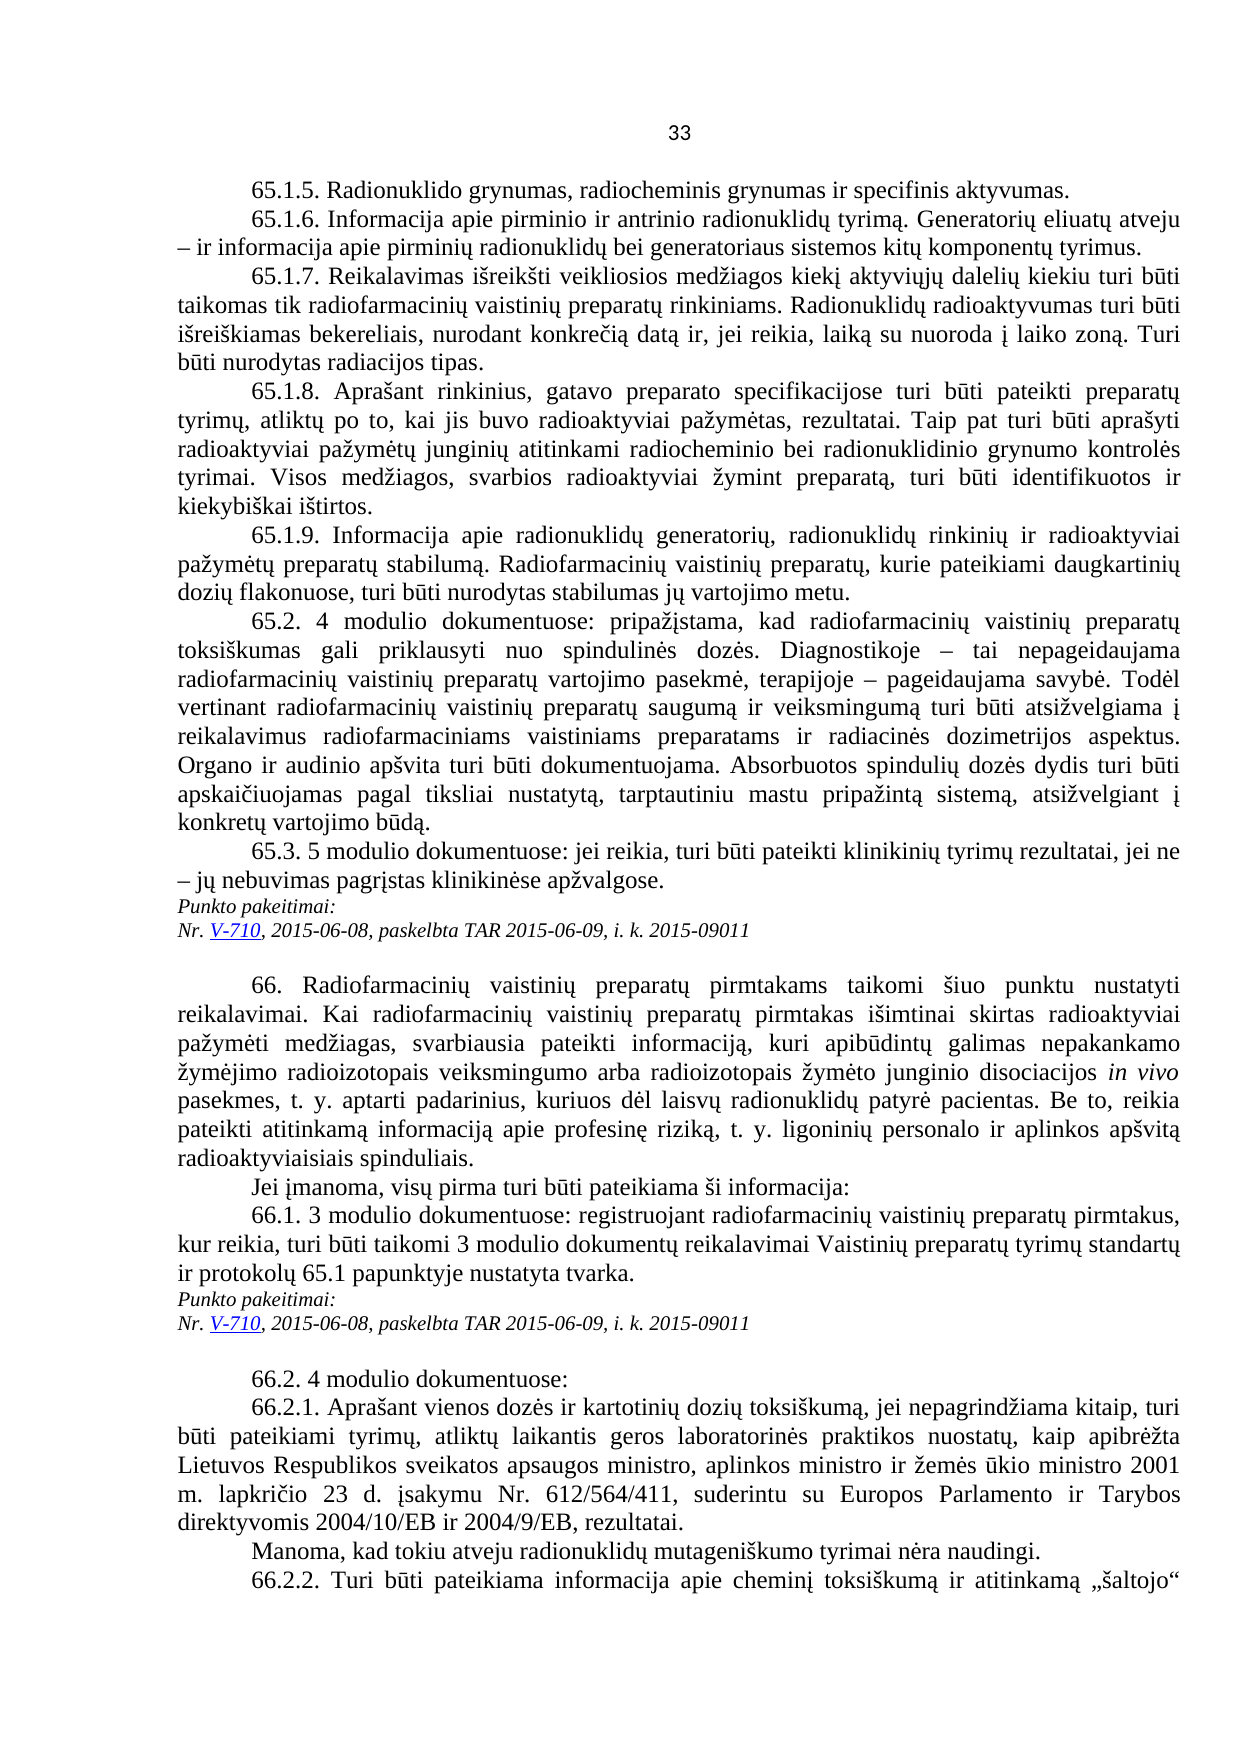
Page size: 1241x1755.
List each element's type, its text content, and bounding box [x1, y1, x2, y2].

text 66.2. 4 modulio dokumentuose: [177, 1364, 1181, 1392]
text 66.1. 3 modulio dokumentuose: registruojant radiofarmacinių vaistinių preparatų pirmtakus, kur reikia, turi būti taikomi 3 modulio dokumentų reikalavimai Vaistinių preparatų tyrimų standartų ir protokolų 65.1 papunktyje nustatyta tvarka. [177, 1201, 1181, 1287]
text 66.2.2. Turi būti pateikiama informacija apie cheminį toksiškumą ir atitinkamą „šaltojo“ [177, 1565, 1181, 1594]
text Manoma, kad tokiu atveju radionuklidų mutageniškumo tyrimai nėra naudingi. [177, 1536, 1181, 1565]
text Nr. V-710, 2015-06-08, paskelbta TAR 2015-06-09, i. k. 2015-09011 [177, 918, 1181, 942]
text 66. Radiofarmacinių vaistinių preparatų pirmtakams taikomi šiuo punktu nustatyti reikalavimai. Kai radiofarmacinių vaistinių preparatų pirmtakas išimtinai skirtas radioaktyviai pažymėti medžiagas, svarbiausia pateikti informaciją, kuri apibūdintų galimas nepakankamo žymėjimo radioizotopais veiksmingumo arba radioizotopais žymėto junginio disociacijos in vivo pasekmes, t. y. aptarti padarinius, kuriuos dėl laisvų radionuklidų patyrė pacientas. Be to, reikia pateikti atitinkamą informaciją apie profesinę riziką, t. y. ligoninių personalo ir aplinkos apšvitą radioaktyviaisiais spinduliais. [177, 971, 1181, 1172]
text 65.1.6. Informacija apie pirminio ir antrinio radionuklidų tyrimą. Generatorių eliuatų atveju – ir informacija apie pirminių radionuklidų bei generatoriaus sistemos kitų komponentų tyrimus. [177, 204, 1181, 261]
text 65.3. 5 modulio dokumentuose: jei reikia, turi būti pateikti klinikinių tyrimų rezultatai, jei ne – jų nebuvimas pagrįstas klinikinėse apžvalgose. [177, 836, 1181, 894]
text 66.2.1. Aprašant vienos dozės ir kartotinių dozių toksiškumą, jei nepagrindžiama kitaip, turi būti pateikiami tyrimų, atliktų laikantis geros laboratorinės praktikos nuostatų, kaip apibrėžta Lietuvos Respublikos sveikatos apsaugos ministro, aplinkos ministro ir žemės ūkio ministro 2001 m. lapkričio 23 d. įsakymu Nr. 612/564/411, suderintu su Europos Parlamento ir Tarybos direktyvomis 2004/10/EB ir 2004/9/EB, rezultatai. [177, 1392, 1181, 1536]
text Punkto pakeitimai: [177, 1287, 1181, 1311]
text 65.1.9. Informacija apie radionuklidų generatorių, radionuklidų rinkinių ir radioaktyviai pažymėtų preparatų stabilumą. Radiofarmacinių vaistinių preparatų, kurie pateikiami daugkartinių dozių flakonuose, turi būti nurodytas stabilumas jų vartojimo metu. [177, 520, 1181, 606]
text 65.1.7. Reikalavimas išreikšti veikliosios medžiagos kiekį aktyviųjų dalelių kiekiu turi būti taikomas tik radiofarmacinių vaistinių preparatų rinkiniams. Radionuklidų radioaktyvumas turi būti išreiškiamas bekereliais, nurodant konkrečią datą ir, jei reikia, laiką su nuoroda į laiko zoną. Turi būti nurodytas radiacijos tipas. [177, 261, 1181, 376]
text 65.2. 4 modulio dokumentuose: pripažįstama, kad radiofarmacinių vaistinių preparatų toksiškumas gali priklausyti nuo spindulinės dozės. Diagnostikoje – tai nepageidaujama radiofarmacinių vaistinių preparatų vartojimo pasekmė, terapijoje – pageidaujama savybė. Todėl vertinant radiofarmacinių vaistinių preparatų saugumą ir veiksmingumą turi būti atsižvelgiama į reikalavimus radiofarmaciniams vaistiniams preparatams ir radiacinės dozimetrijos aspektus. Organo ir audinio apšvita turi būti dokumentuojama. Absorbuotos spindulių dozės dydis turi būti apskaičiuojamas pagal tiksliai nustatytą, tarptautiniu mastu pripažintą sistemą, atsižvelgiant į konkretų vartojimo būdą. [177, 606, 1181, 836]
text Jei įmanoma, visų pirma turi būti pateikiama ši informacija: [177, 1172, 1181, 1201]
text 65.1.5. Radionuklido grynumas, radiocheminis grynumas ir specifinis aktyvumas. [177, 175, 1181, 204]
text Punkto pakeitimai: [177, 894, 1181, 918]
text 65.1.8. Aprašant rinkinius, gatavo preparato specifikacijose turi būti pateikti preparatų tyrimų, atliktų po to, kai jis buvo radioaktyviai pažymėtas, rezultatai. Taip pat turi būti aprašyti radioaktyviai pažymėtų junginių atitinkami radiocheminio bei radionuklidinio grynumo kontrolės tyrimai. Visos medžiagos, svarbios radioaktyviai žymint preparatą, turi būti identifikuotos ir kiekybiškai ištirtos. [177, 376, 1181, 520]
text Nr. V-710, 2015-06-08, paskelbta TAR 2015-06-09, i. k. 2015-09011 [177, 1311, 1181, 1335]
